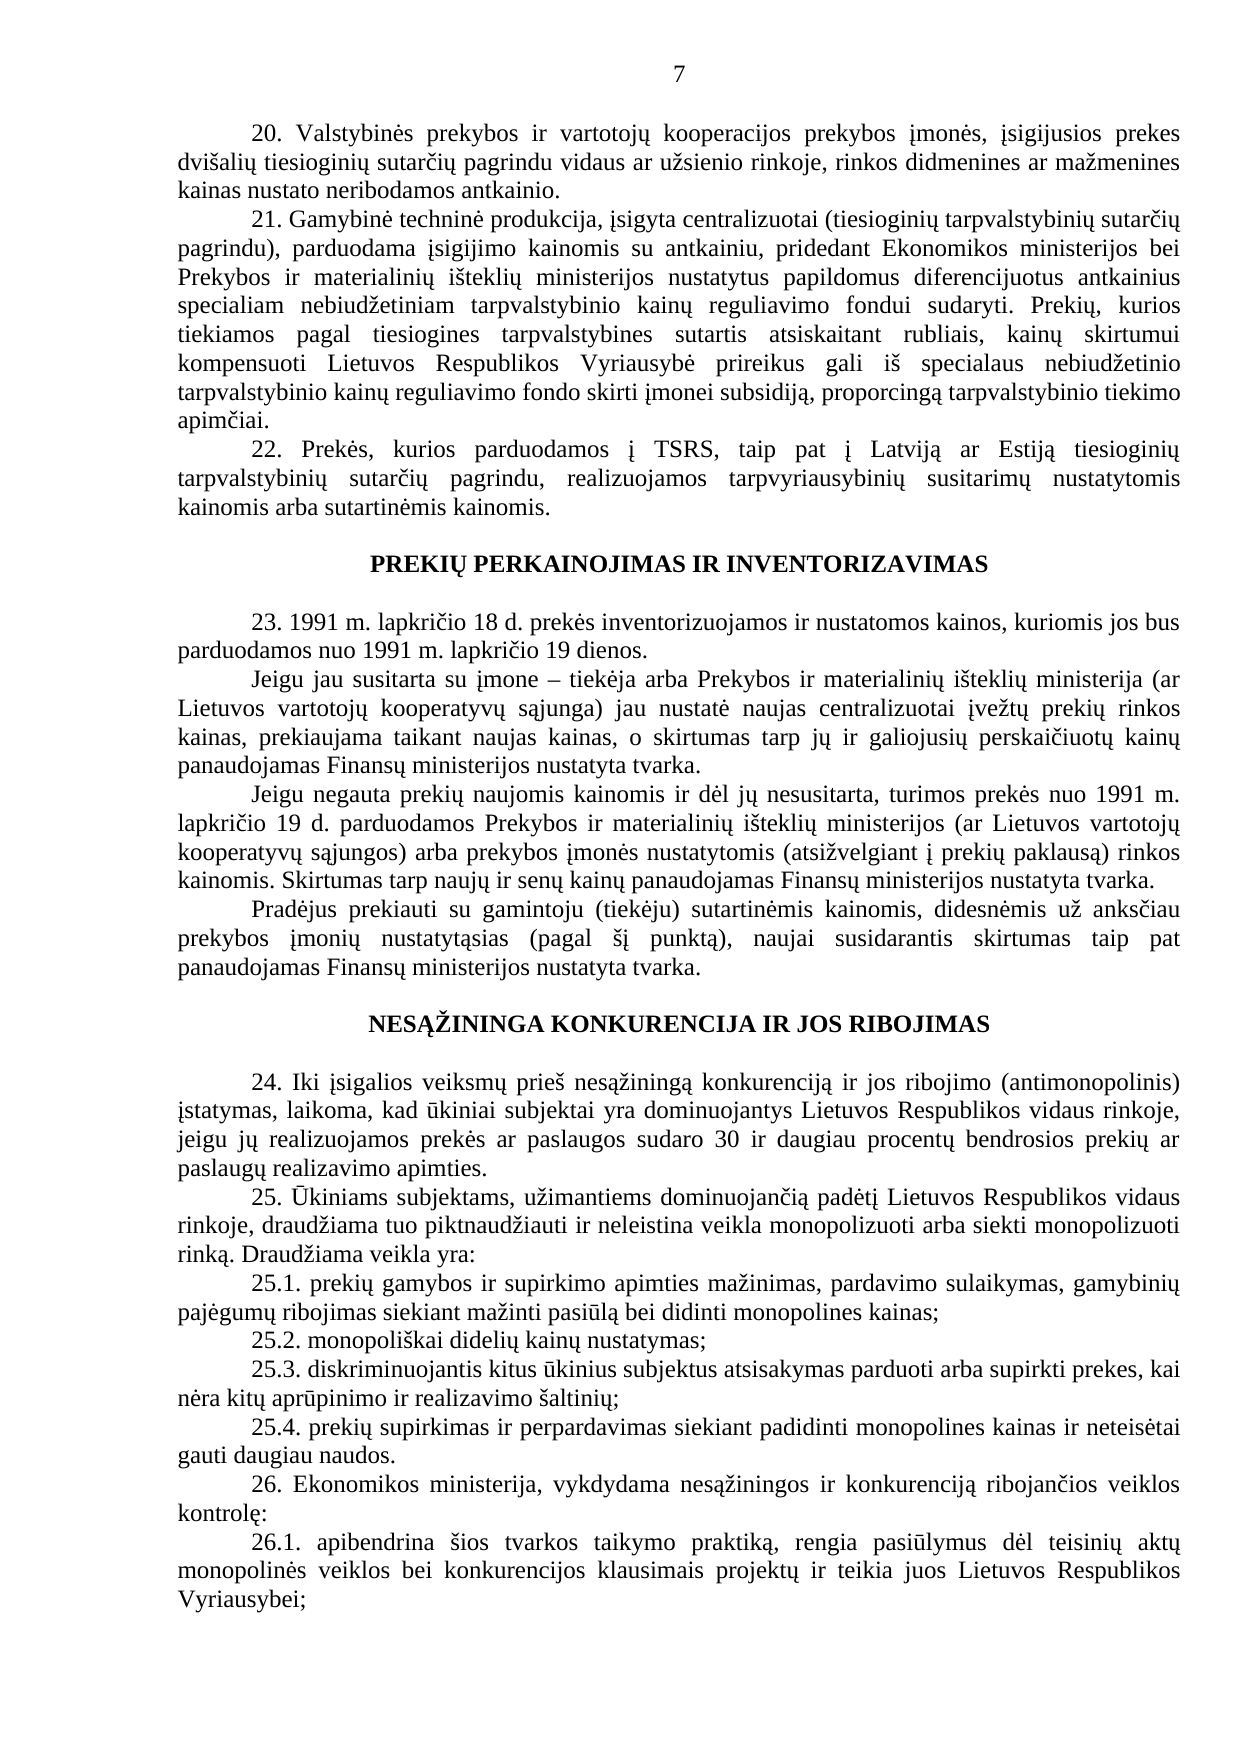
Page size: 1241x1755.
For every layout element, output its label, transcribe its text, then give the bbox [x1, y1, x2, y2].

text Pradėjus prekiauti su gamintoju (tiekėju) sutartinėmis kainomis, didesnėmis už anksčiau prekybos įmonių nustatytąsias (pagal šį punktą), naujai susidarantis skirtumas taip pat panaudojamas Finansų ministerijos nustatyta tvarka. [177, 894, 1181, 981]
text 22. Prekės, kurios parduodamos į TSRS, taip pat į Latviją ar Estiją tiesioginių tarpvalstybinių sutarčių pagrindu, realizuojamos tarpvyriausybinių susitarimų nustatytomis kainomis arba sutartinėmis kainomis. [177, 434, 1181, 521]
text 25.2. monopoliškai didelių kainų nustatymas; [177, 1326, 1181, 1354]
text 25.1. prekių gamybos ir supirkimo apimties mažinimas, pardavimo sulaikymas, gamybinių pajėgumų ribojimas siekiant mažinti pasiūlą bei didinti monopolines kainas; [177, 1268, 1181, 1326]
text 25.4. prekių supirkimas ir perpardavimas siekiant padidinti monopolines kainas ir neteisėtai gauti daugiau naudos. [177, 1412, 1181, 1469]
text 25.3. diskriminuojantis kitus ūkinius subjektus atsisakymas parduoti arba supirkti prekes, kai nėra kitų aprūpinimo ir realizavimo šaltinių; [177, 1354, 1181, 1412]
text 24. Iki įsigalios veiksmų prieš nesąžiningą konkurenciją ir jos ribojimo (antimonopolinis) įstatymas, laikoma, kad ūkiniai subjektai yra dominuojantys Lietuvos Respublikos vidaus rinkoje, jeigu jų realizuojamos prekės ar paslaugos sudaro 30 ir daugiau procentų bendrosios prekių ar paslaugų realizavimo apimties. [177, 1067, 1181, 1182]
text 26.1. apibendrina šios tvarkos taikymo praktiką, rengia pasiūlymus dėl teisinių aktų monopolinės veiklos bei konkurencijos klausimais projektų ir teikia juos Lietuvos Respublikos Vyriausybei; [177, 1527, 1181, 1613]
text 25. Ūkiniams subjektams, užimantiems dominuojančią padėtį Lietuvos Respublikos vidaus rinkoje, draudžiama tuo piktnaudžiauti ir neleistina veikla monopolizuoti arba siekti monopolizuoti rinką. Draudžiama veikla yra: [177, 1182, 1181, 1268]
text Jeigu jau susitarta su įmone – tiekėja arba Prekybos ir materialinių išteklių ministerija (ar Lietuvos vartotojų kooperatyvų sąjunga) jau nustatė naujas centralizuotai įvežtų prekių rinkos kainas, prekiaujama taikant naujas kainas, o skirtumas tarp jų ir galiojusių perskaičiuotų kainų panaudojamas Finansų ministerijos nustatyta tvarka. [177, 664, 1181, 779]
text 23. 1991 m. lapkričio 18 d. prekės inventorizuojamos ir nustatomos kainos, kuriomis jos bus parduodamos nuo 1991 m. lapkričio 19 dienos. [177, 607, 1181, 664]
text 26. Ekonomikos ministerija, vykdydama nesąžiningos ir konkurenciją ribojančios veiklos kontrolę: [177, 1469, 1181, 1527]
text 21. Gamybinė techninė produkcija, įsigyta centralizuotai (tiesioginių tarpvalstybinių sutarčių pagrindu), parduodama įsigijimo kainomis su antkainiu, pridedant Ekonomikos ministerijos bei Prekybos ir materialinių išteklių ministerijos nustatytus papildomus diferencijuotus antkainius specialiam nebiudžetiniam tarpvalstybinio kainų reguliavimo fondui sudaryti. Prekių, kurios tiekiamos pagal tiesiogines tarpvalstybines sutartis atsiskaitant rubliais, kainų skirtumui kompensuoti Lietuvos Respublikos Vyriausybė prireikus gali iš specialaus nebiudžetinio tarpvalstybinio kainų reguliavimo fondo skirti įmonei subsidiją, proporcingą tarpvalstybinio tiekimo apimčiai. [177, 204, 1181, 434]
text PREKIŲ PERKAINOJIMAS IR INVENTORIZAVIMAS [177, 549, 1181, 578]
text 20. Valstybinės prekybos ir vartotojų kooperacijos prekybos įmonės, įsigijusios prekes dvišalių tiesioginių sutarčių pagrindu vidaus ar užsienio rinkoje, rinkos didmenines ar mažmenines kainas nustato neribodamos antkainio. [177, 118, 1181, 204]
text Jeigu negauta prekių naujomis kainomis ir dėl jų nesusitarta, turimos prekės nuo 1991 m. lapkričio 19 d. parduodamos Prekybos ir materialinių išteklių ministerijos (ar Lietuvos vartotojų kooperatyvų sąjungos) arba prekybos įmonės nustatytomis (atsižvelgiant į prekių paklausą) rinkos kainomis. Skirtumas tarp naujų ir senų kainų panaudojamas Finansų ministerijos nustatyta tvarka. [177, 779, 1181, 894]
text NESĄŽININGA KONKURENCIJA IR JOS RIBOJIMAS [177, 1009, 1181, 1038]
